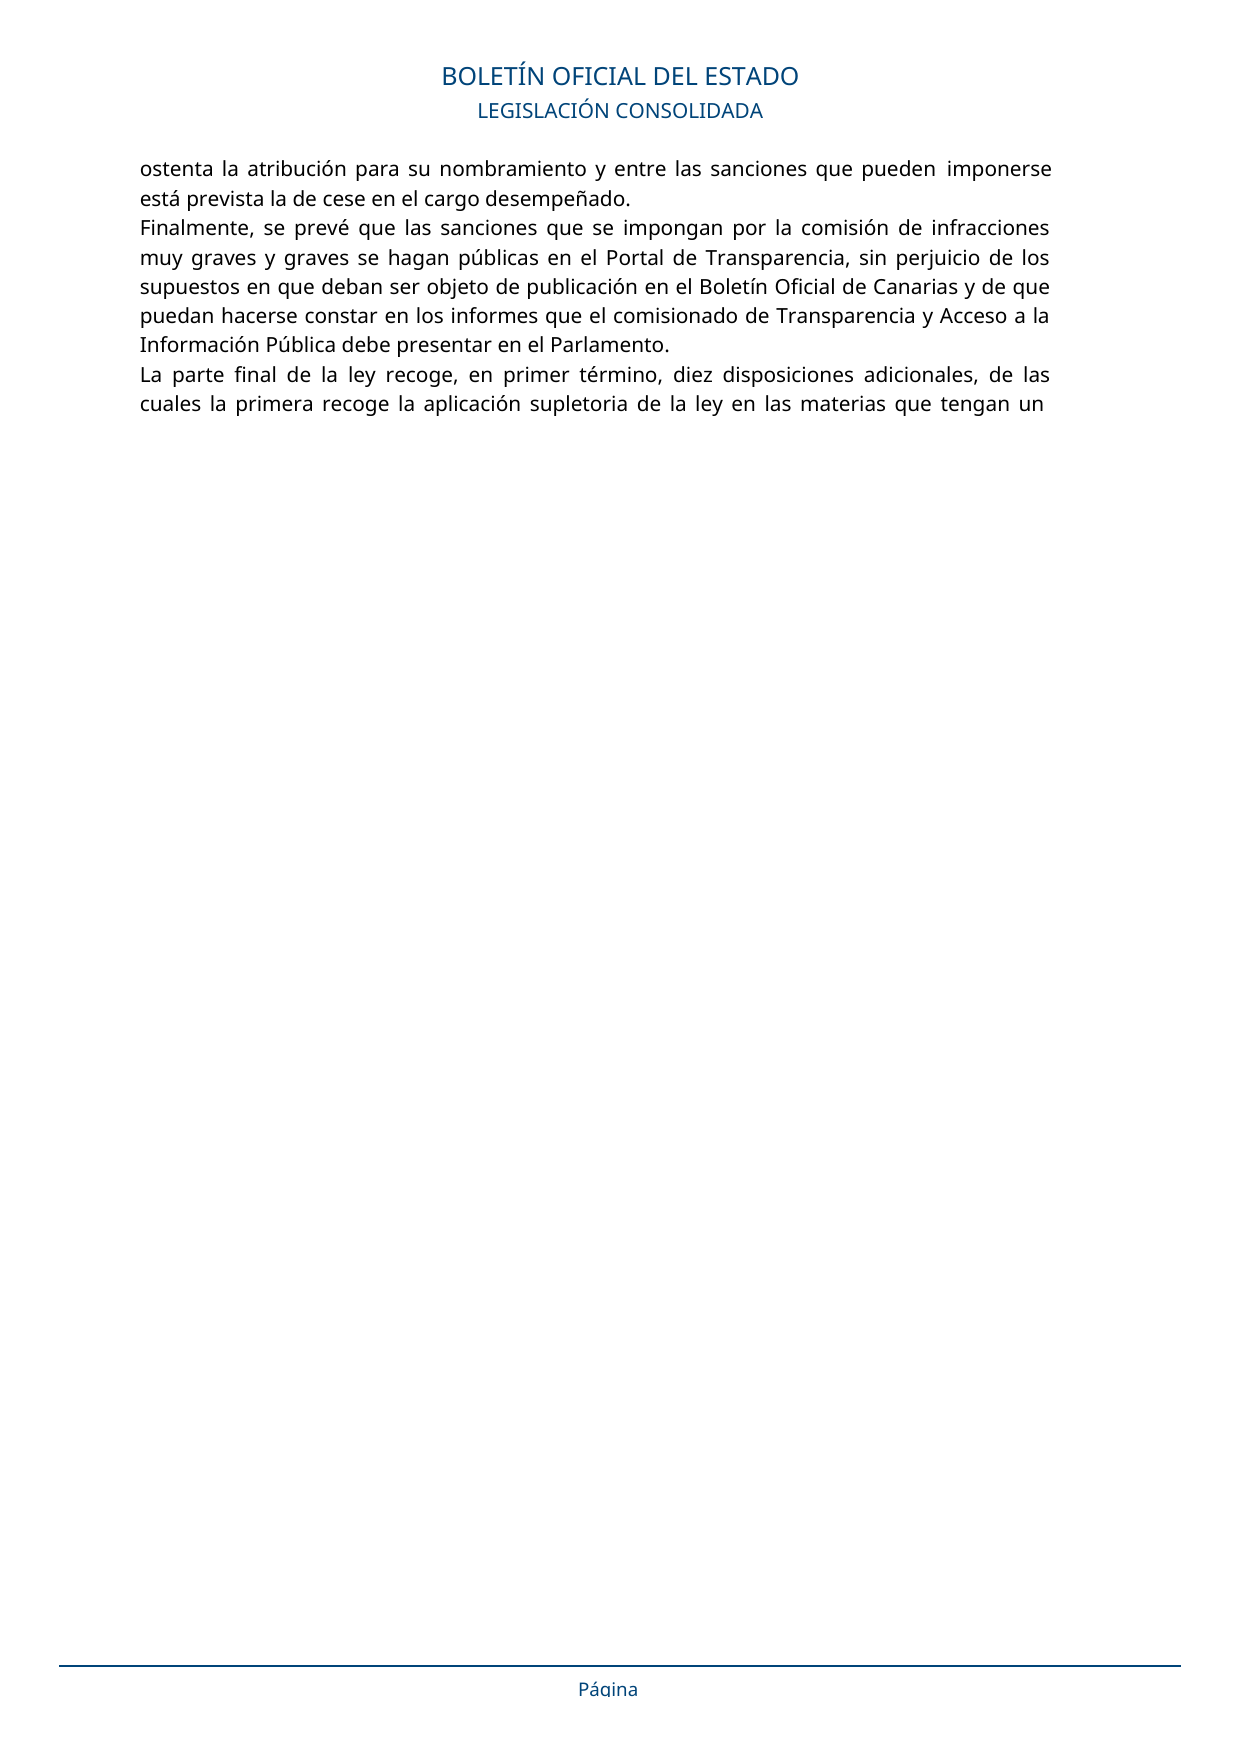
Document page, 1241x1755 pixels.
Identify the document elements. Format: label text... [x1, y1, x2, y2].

text Finalmente, se prevé que las sanciones que se impongan por la comisión de infracciones muy graves y graves se hagan públicas en el Portal de Transparencia, sin perjuicio de los supuestos en que deban ser objeto de publicación en el Boletín Oficial de Canarias y de que puedan hacerse constar en los informes que el comisionado de Transparencia y Acceso a la Información Pública debe presentar en el Parlamento. [139, 213, 1052, 359]
text La parte final de la ley recoge, en primer término, diez disposiciones adicionales, de las cuales la primera recoge la aplicación supletoria de la ley en las materias que tengan un [139, 360, 1052, 418]
text ostenta la atribución para su nombramiento y entre las sanciones que pueden imponerse está prevista la de cese en el cargo desempeñado. [139, 154, 1052, 212]
